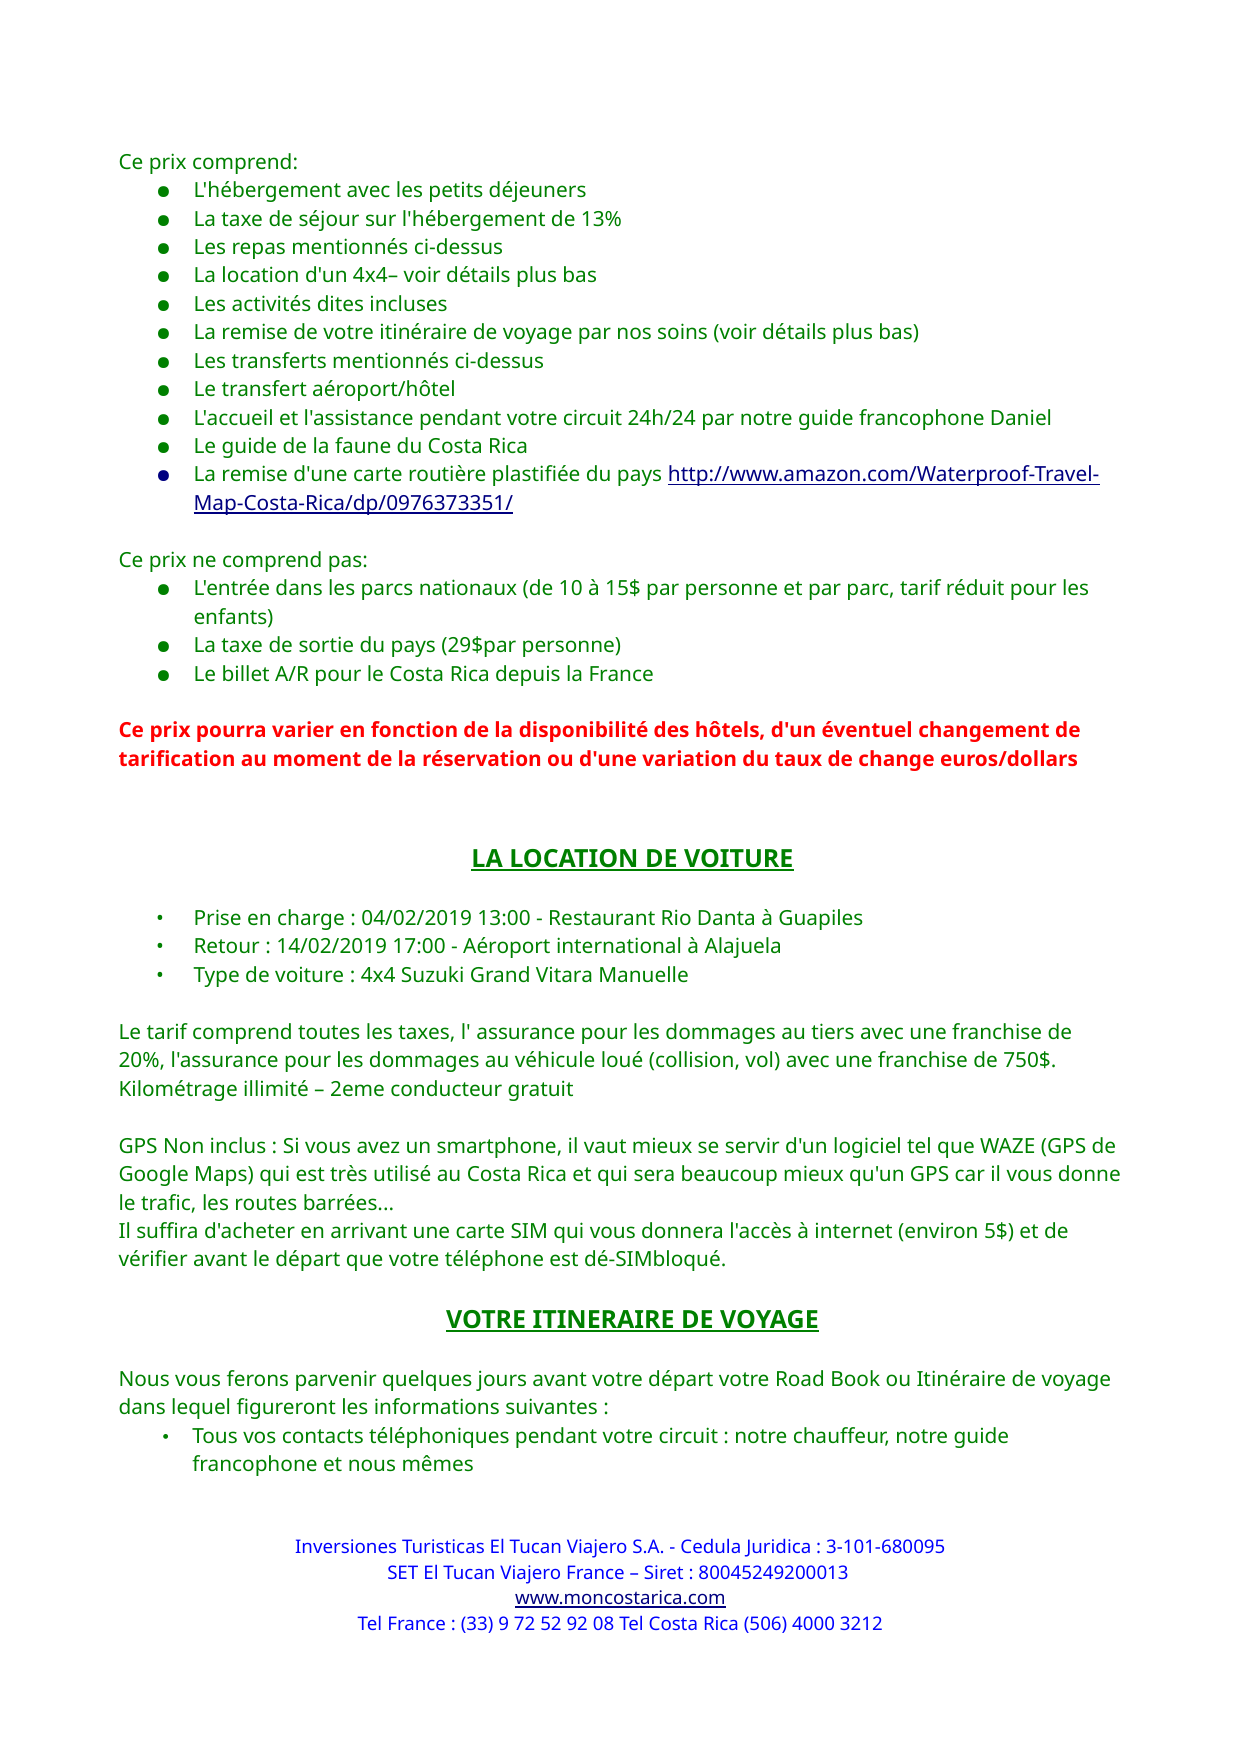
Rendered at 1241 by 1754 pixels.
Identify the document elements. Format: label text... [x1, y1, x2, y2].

text VOTRE ITINERAIRE DE VOYAGE [118, 1301, 1146, 1336]
list Le transfert aéroport/hôtel [156, 374, 1122, 403]
list La taxe de sortie du pays (29$par personne) [156, 630, 1122, 659]
list Les activités dites incluses [156, 289, 1122, 317]
list La location d'un 4x4– voir détails plus bas [156, 261, 1122, 289]
list Les repas mentionnés ci-dessus [156, 232, 1122, 261]
list Tous vos contacts téléphoniques pendant votre circuit : notre chauffeur, notre guide francophone et nous mêmes [162, 1421, 1122, 1478]
list Le guide de la faune du Costa Rica [156, 431, 1122, 459]
text LA LOCATION DE VOITURE [118, 841, 1146, 874]
list L'hébergement avec les petits déjeuners [156, 175, 1122, 204]
text Nous vous ferons parvenir quelques jours avant votre départ votre Road Book ou Itinéraire de voyage dans lequel figureront les informations suivantes : [118, 1364, 1146, 1421]
list L'accueil et l'assistance pendant votre circuit 24h/24 par notre guide francophone Daniel [156, 403, 1122, 431]
list Les transferts mentionnés ci-dessus [156, 346, 1122, 374]
list Le billet A/R pour le Costa Rica depuis la France [156, 659, 1122, 687]
text GPS Non inclus : Si vous avez un smartphone, il vaut mieux se servir d'un logiciel tel que WAZE (GPS de Google Maps) qui est très utilisé au Costa Rica et qui sera beaucoup mieux qu'un GPS car il vous donne le trafic, les routes barrées... Il suffira d'acheter en arrivant une carte SIM qui vous donnera l'accès à internet (environ 5$) et de vérifier avant le départ que votre téléphone est dé-SIMbloqué. [118, 1131, 1122, 1273]
list Prise en charge : 04/02/2019 13:00 - Restaurant Rio Danta à Guapiles [156, 903, 1122, 931]
list Retour : 14/02/2019 17:00 - Aéroport international à Alajuela [156, 931, 1122, 960]
list La remise d'une carte routière plastifiée du pays http://www.amazon.com/Waterproof-Travel-Map-Costa-Rica/dp/0976373351/ [156, 459, 1122, 516]
text Ce prix pourra varier en fonction de la disponibilité des hôtels, d'un éventuel changement de tarification au moment de la réservation ou d'une variation du taux de change euros/dollars [118, 716, 1122, 772]
list La taxe de séjour sur l'hébergement de 13% [156, 204, 1122, 232]
list L'entrée dans les parcs nationaux (de 10 à 15$ par personne et par parc, tarif réduit pour les enfants) [156, 573, 1122, 630]
text Kilométrage illimité – 2eme conducteur gratuit [118, 1074, 1122, 1102]
list La remise de votre itinéraire de voyage par nos soins (voir détails plus bas) [156, 317, 1122, 346]
text Le tarif comprend toutes les taxes, l' assurance pour les dommages au tiers avec une franchise de 20%, l'assurance pour les dommages au véhicule loué (collision, vol) avec une franchise de 750$. [118, 1017, 1122, 1074]
text Ce prix comprend: [118, 147, 1122, 175]
text Ce prix ne comprend pas: [118, 545, 1122, 573]
list Type de voiture : 4x4 Suzuki Grand Vitara Manuelle [156, 960, 1122, 988]
